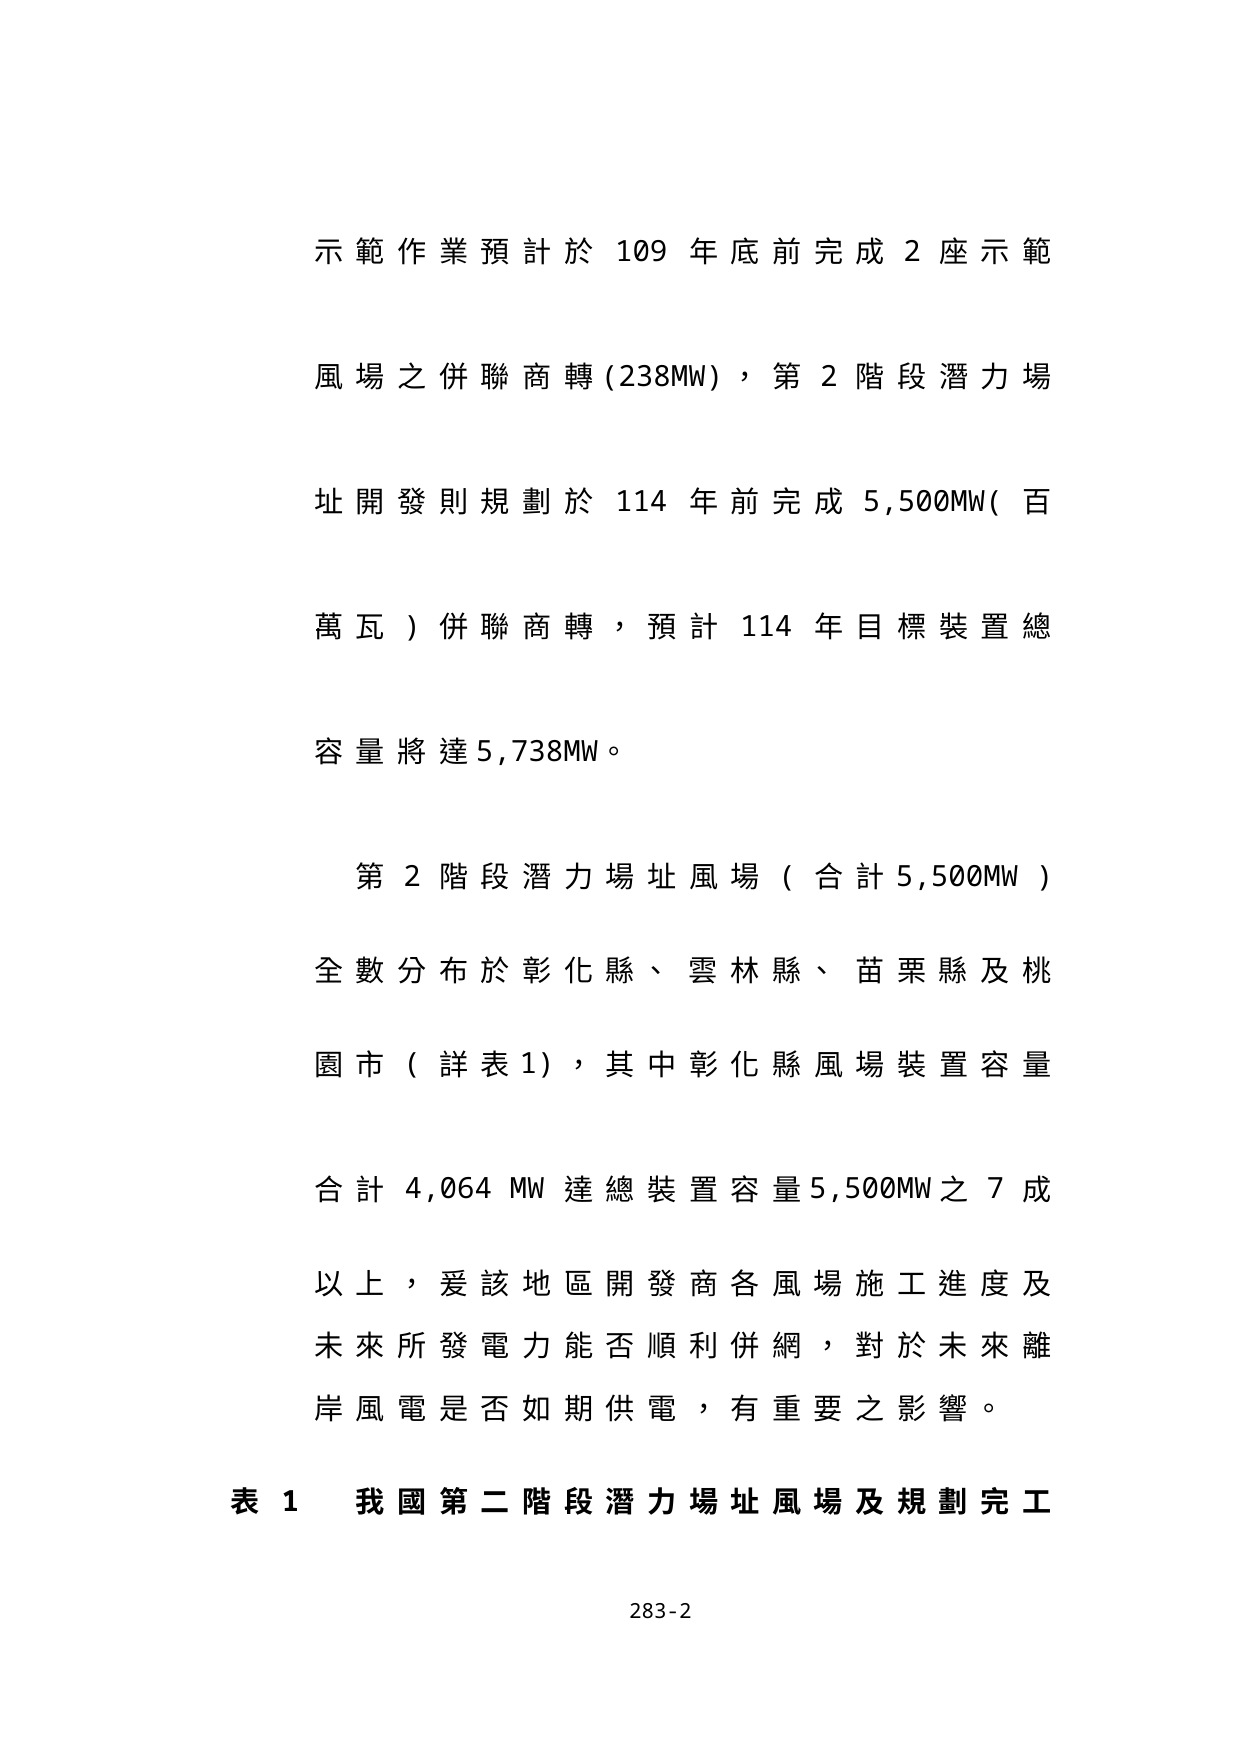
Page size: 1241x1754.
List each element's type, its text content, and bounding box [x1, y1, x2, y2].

text 示範作業預計於109年底前完成2座示範風場之併聯商轉(238MW)，第2階段潛力場址開發則規劃於114年前完成5,500MW(百萬瓦)併聯商轉，預計114年目標裝置總容量將達5,738MW。 [271, 177, 1058, 802]
text 表1 我國第二階段潛力場址風場及規劃完工 [212, 1427, 1058, 1552]
text 第2階段潛力場址風場(合計5,500MW )全數分布於彰化縣、雲林縣、苗栗縣及桃園市(詳表1)，其中彰化縣風場裝置容量合計4,064 MW達總裝置容量5,500MW之7成以上，爰該地區開發商各風場施工進度及未來所發電力能否順利併網，對於未來離岸風電是否如期供電，有重要之影響。 [271, 802, 1058, 1427]
